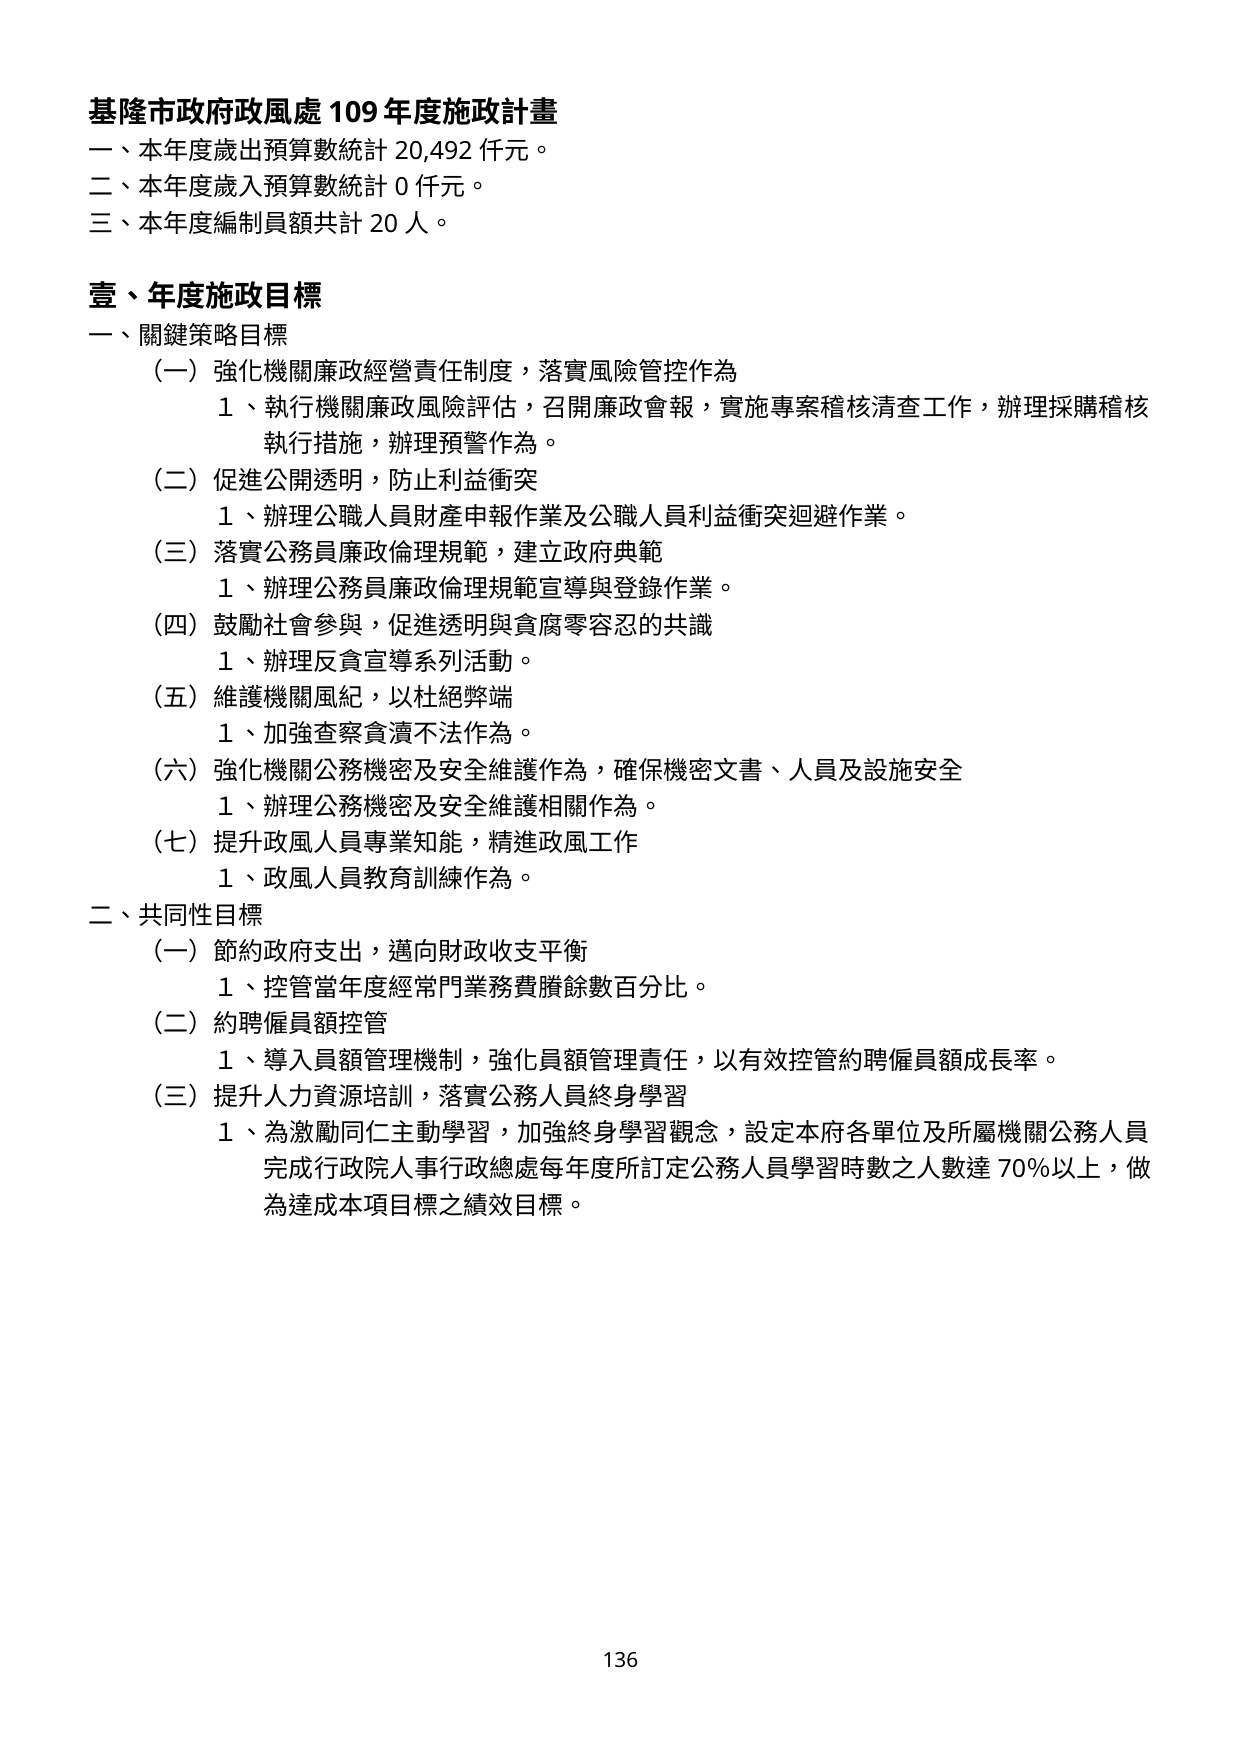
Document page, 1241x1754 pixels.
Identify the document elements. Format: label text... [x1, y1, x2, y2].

text （二）約聘僱員額控管 [139, 1004, 1152, 1040]
text １、加強查察貪瀆不法作為。 [214, 714, 1152, 750]
text 基隆市政府政風處109年度施政計畫 [89, 89, 1152, 131]
text １、政風人員教育訓練作為。 [214, 859, 1152, 895]
text 一、關鍵策略目標 [89, 315, 1152, 351]
text 壹、年度施政目標 [89, 273, 1152, 315]
text （三）落實公務員廉政倫理規範，建立政府典範 [139, 533, 1152, 569]
text （六）強化機關公務機密及安全維護作為，確保機密文書、人員及設施安全 [139, 750, 1152, 786]
text １、辦理公職人員財產申報作業及公職人員利益衝突迴避作業。 [214, 496, 1152, 533]
text １、為激勵同仁主動學習，加強終身學習觀念，設定本府各單位及所屬機關公務人員完成行政院人事行政總處每年度所訂定公務人員學習時數之人數達 70％以上，做為達成本項目標之績效目標。 [214, 1113, 1152, 1221]
text 二、本年度歲入預算數統計 0 仟元。 [89, 167, 1152, 203]
text （五）維護機關風紀，以杜絕弊端 [139, 678, 1152, 714]
text （一）強化機關廉政經營責任制度，落實風險管控作為 [139, 351, 1152, 388]
text １、辦理公務機密及安全維護相關作為。 [214, 786, 1152, 823]
text １、控管當年度經常門業務費賸餘數百分比。 [214, 968, 1152, 1004]
text （七）提升政風人員專業知能，精進政風工作 [139, 823, 1152, 859]
text １、辦理公務員廉政倫理規範宣導與登錄作業。 [214, 569, 1152, 605]
text 一、本年度歲出預算數統計 20,492 仟元。 [89, 131, 1152, 167]
text １、執行機關廉政風險評估，召開廉政會報，實施專案稽核清查工作，辦理採購稽核執行措施，辦理預警作為。 [214, 388, 1152, 460]
text （一）節約政府支出，邁向財政收支平衡 [139, 931, 1152, 968]
text （三）提升人力資源培訓，落實公務人員終身學習 [139, 1076, 1152, 1113]
text （四）鼓勵社會參與，促進透明與貪腐零容忍的共識 [139, 605, 1152, 641]
text （二）促進公開透明，防止利益衝突 [139, 460, 1152, 496]
text １、辦理反貪宣導系列活動。 [214, 641, 1152, 678]
text １、導入員額管理機制，強化員額管理責任，以有效控管約聘僱員額成長率。 [214, 1040, 1152, 1076]
text 二、共同性目標 [89, 895, 1152, 931]
text 三、本年度編制員額共計 20 人。 [89, 203, 1152, 239]
